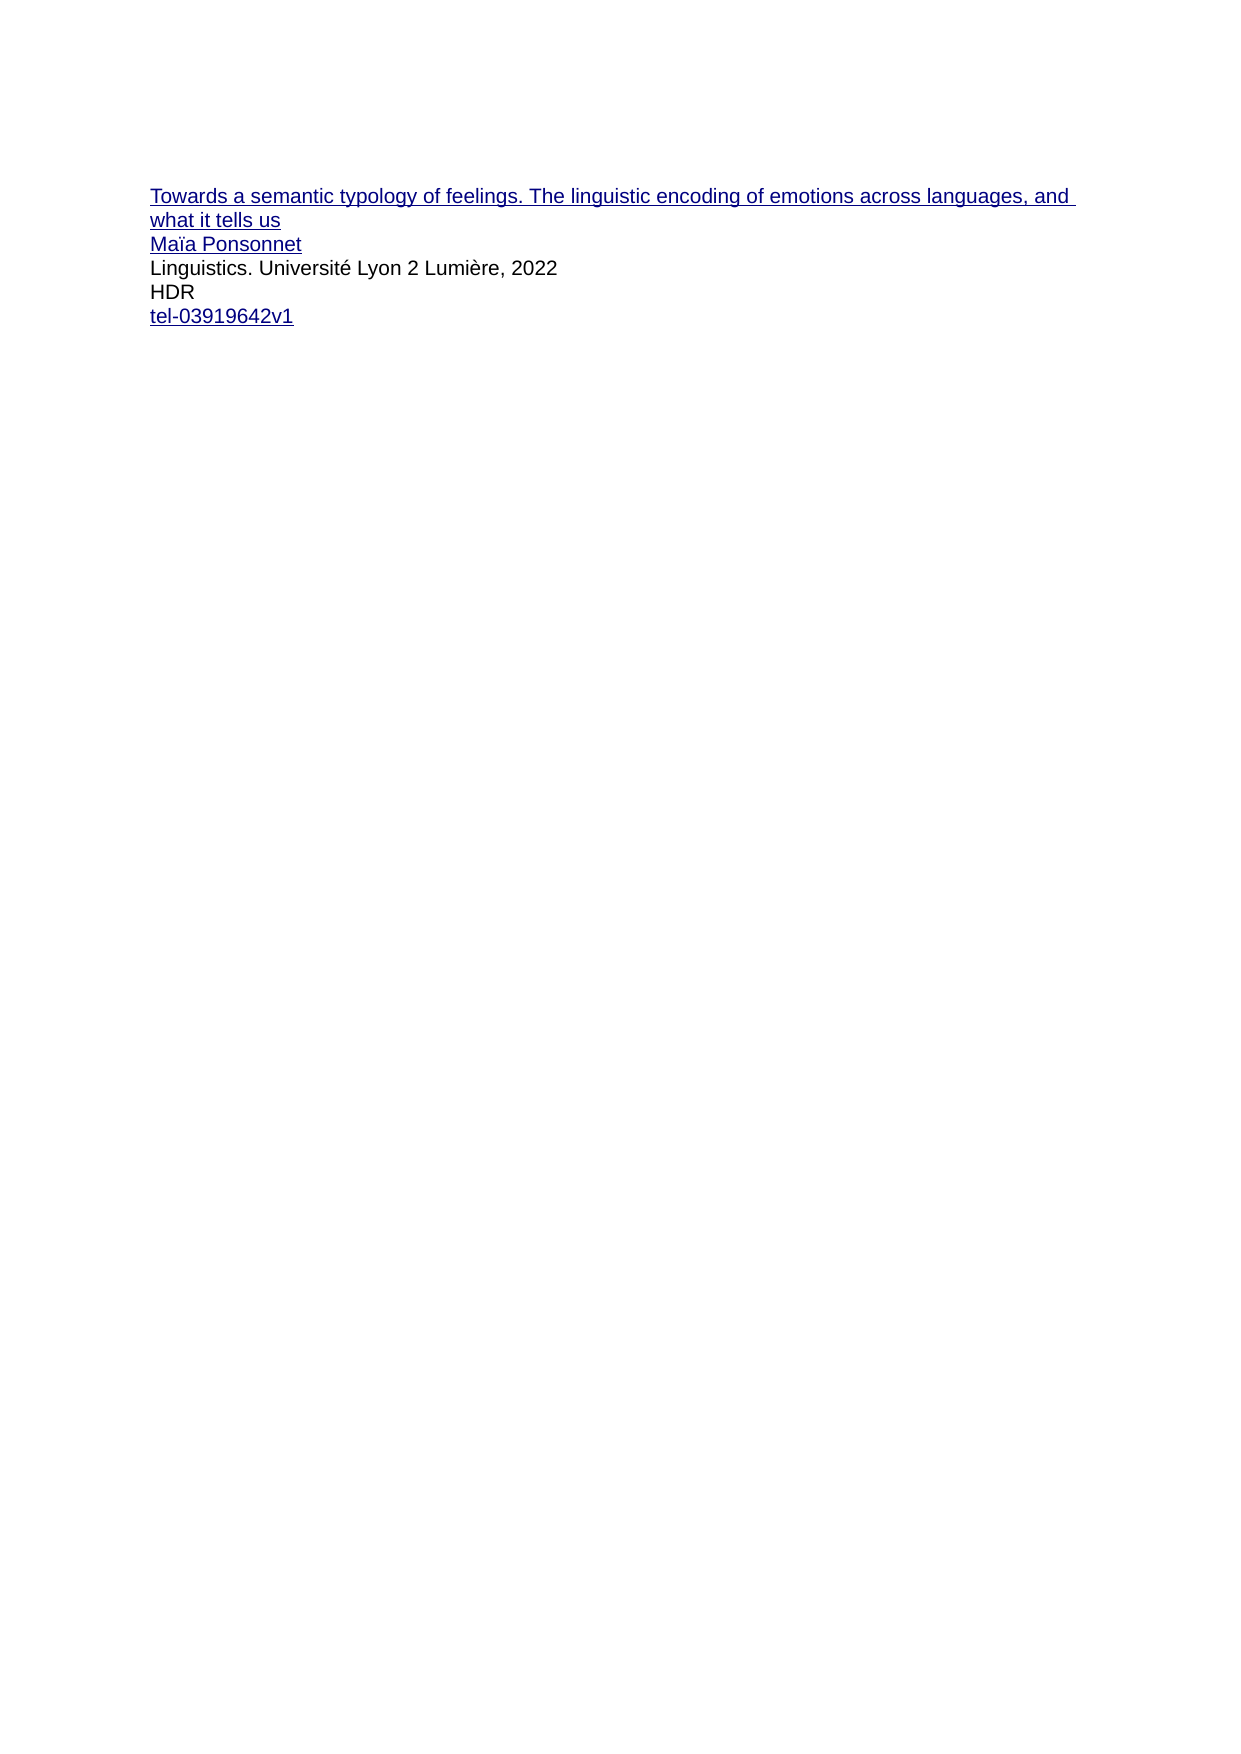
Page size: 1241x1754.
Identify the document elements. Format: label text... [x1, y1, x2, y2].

table_header Towards a semantic typology of feelings. The linguistic encoding of emotions across languages, and what it tells us Maïa Ponsonnet Linguistics. Université Lyon 2 Lumière, 2022 HDR tel-03919642v1 [150, 184, 1090, 328]
